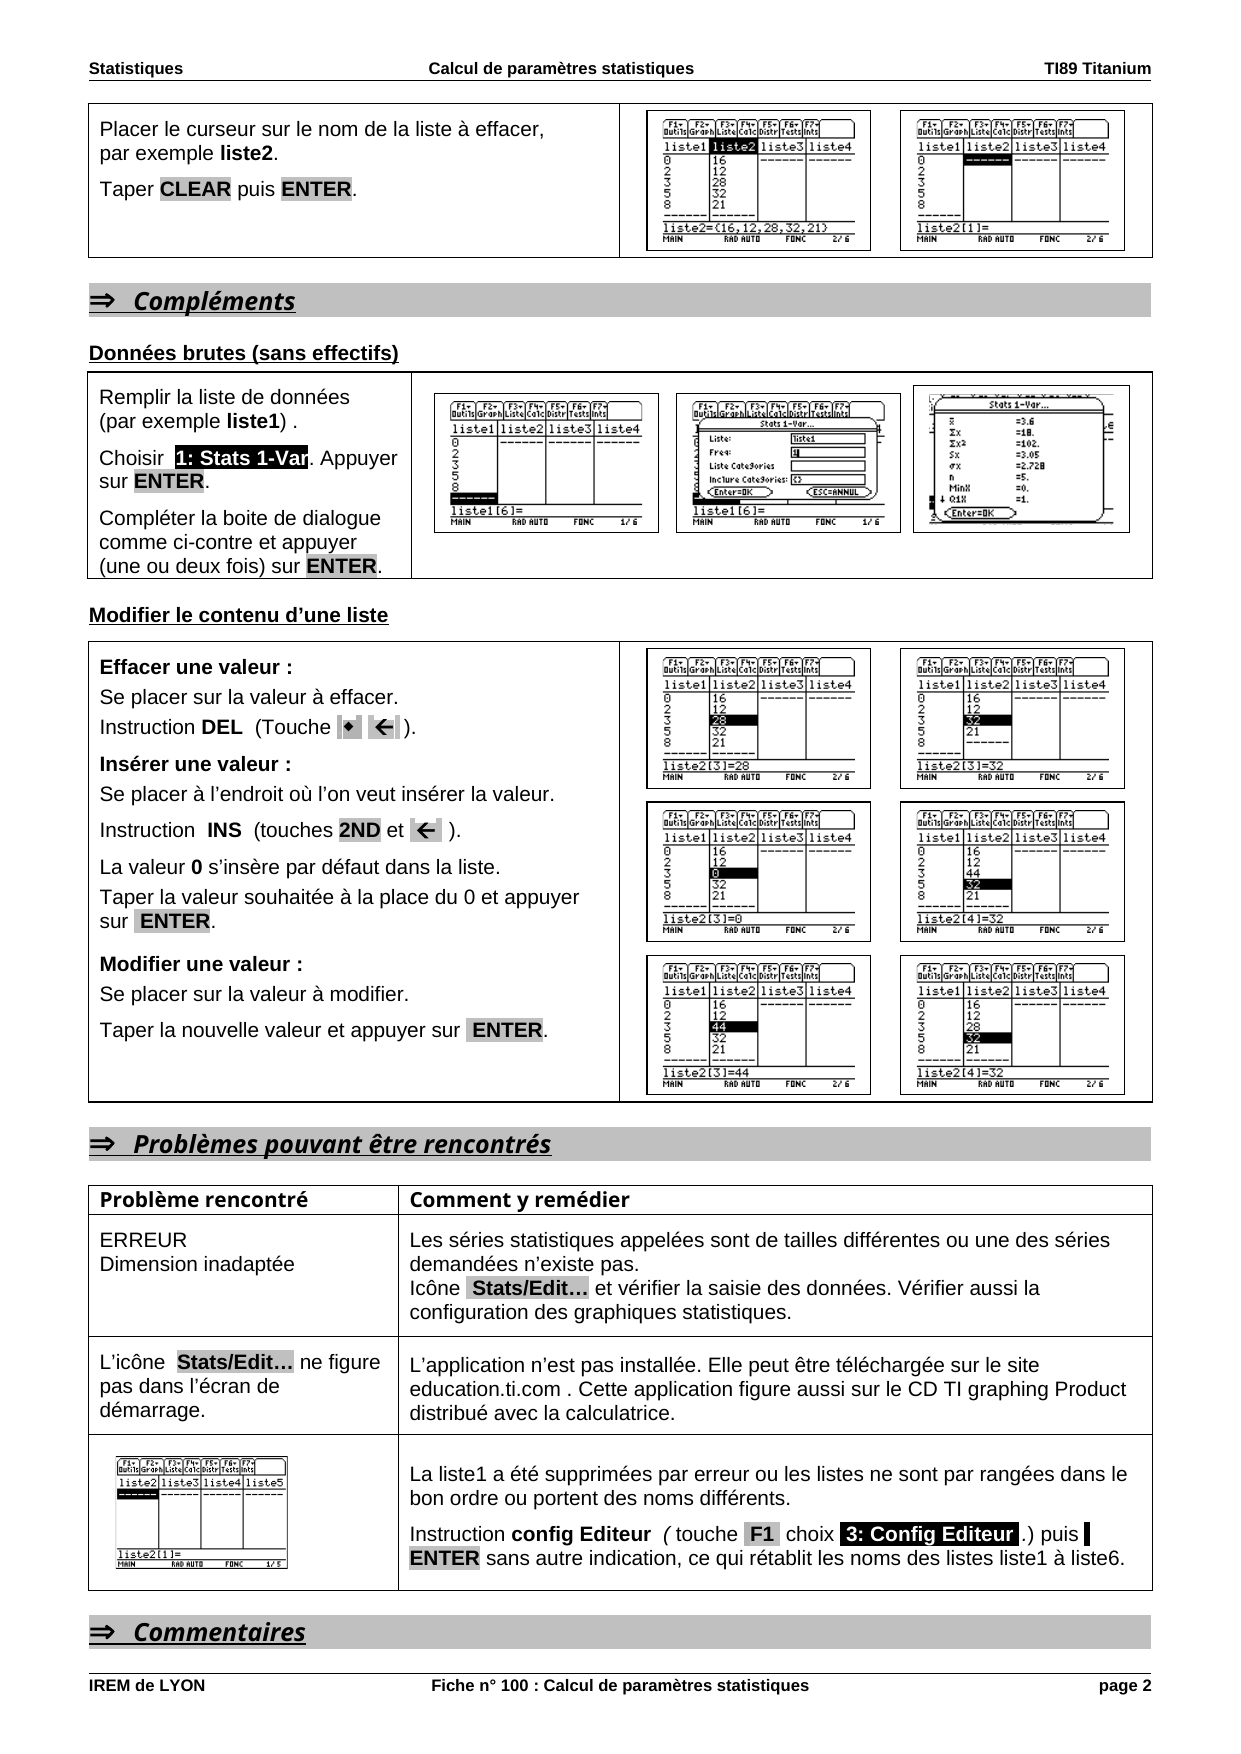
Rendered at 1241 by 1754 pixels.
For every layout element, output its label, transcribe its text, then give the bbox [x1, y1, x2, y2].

picture [662, 119, 855, 242]
picture [916, 810, 1109, 933]
text  Compléments [89, 283, 1151, 317]
table_header Comment y remédier [399, 1186, 1152, 1214]
picture [929, 394, 1114, 525]
text  Problèmes pouvant être rencontrés [89, 1127, 1151, 1161]
table_header Problème rencontré [89, 1186, 398, 1214]
table_header Remplir la liste de données (par exemple liste1) . Choisir 1: Stats 1-Var. Appuyer sur ENTER. Compléter la boite de dialogue comme ci-contre et appuyer (une ou deux fois) sur ENTER. [88, 373, 411, 578]
picture [115, 1456, 288, 1569]
table_header [620, 642, 1152, 1101]
table_header Placer le curseur sur le nom de la liste à effacer, par exemple liste2. Taper CLEAR puis ENTER. [89, 104, 619, 257]
table_cell Les séries statistiques appelées sont de tailles différentes ou une des séries demandées n’existe pas. Icône Stats/Edit… et vérifier la saisie des données. Vérifier aussi la configuration des graphiques statistiques. [399, 1215, 1152, 1336]
picture [692, 401, 885, 525]
table_cell [89, 1435, 398, 1590]
picture [662, 963, 855, 1087]
table_header [412, 373, 1152, 578]
table_cell L’application n’est pas installée. Elle peut être téléchargée sur le site education.ti.com . Cette application figure aussi sur le CD TI graphing Product distribué avec la calculatrice. [399, 1337, 1152, 1434]
text Données brutes (sans effectifs) [89, 341, 1151, 365]
text Modifier le contenu d’une liste [89, 603, 1151, 627]
text  Commentaires [89, 1615, 1151, 1649]
picture [450, 401, 643, 525]
table_cell L’icône Stats/Edit… ne figure pas dans l’écran de démarrage. [89, 1337, 398, 1434]
table_header [620, 104, 1152, 257]
table_cell La liste1 a été supprimées par erreur ou les listes ne sont par rangées dans le bon ordre ou portent des noms différents. Instruction config Editeur ( touche F1 choix 3: Config Editeur .) puis ENTER sans autre indication, ce qui rétablit les noms des listes liste1 à liste6. [399, 1435, 1152, 1590]
picture [916, 963, 1109, 1087]
picture [916, 119, 1109, 242]
table_cell ERREUR Dimension inadaptée [89, 1215, 398, 1336]
table_header Effacer une valeur : Se placer sur la valeur à effacer. Instruction DEL (Touche .  ). Insérer une valeur : Se placer à l’endroit où l’on veut insérer la valeur. Instruction INS (touches 2ND et  ). La valeur 0 s’insère par défaut dans la liste. Taper la valeur souhaitée à la place du 0 et appuyer sur ENTER. Modifier une valeur : Se placer sur la valeur à modifier. Taper la nouvelle valeur et appuyer sur ENTER. [89, 642, 619, 1101]
picture [916, 657, 1109, 780]
picture [662, 657, 855, 780]
picture [662, 810, 855, 933]
